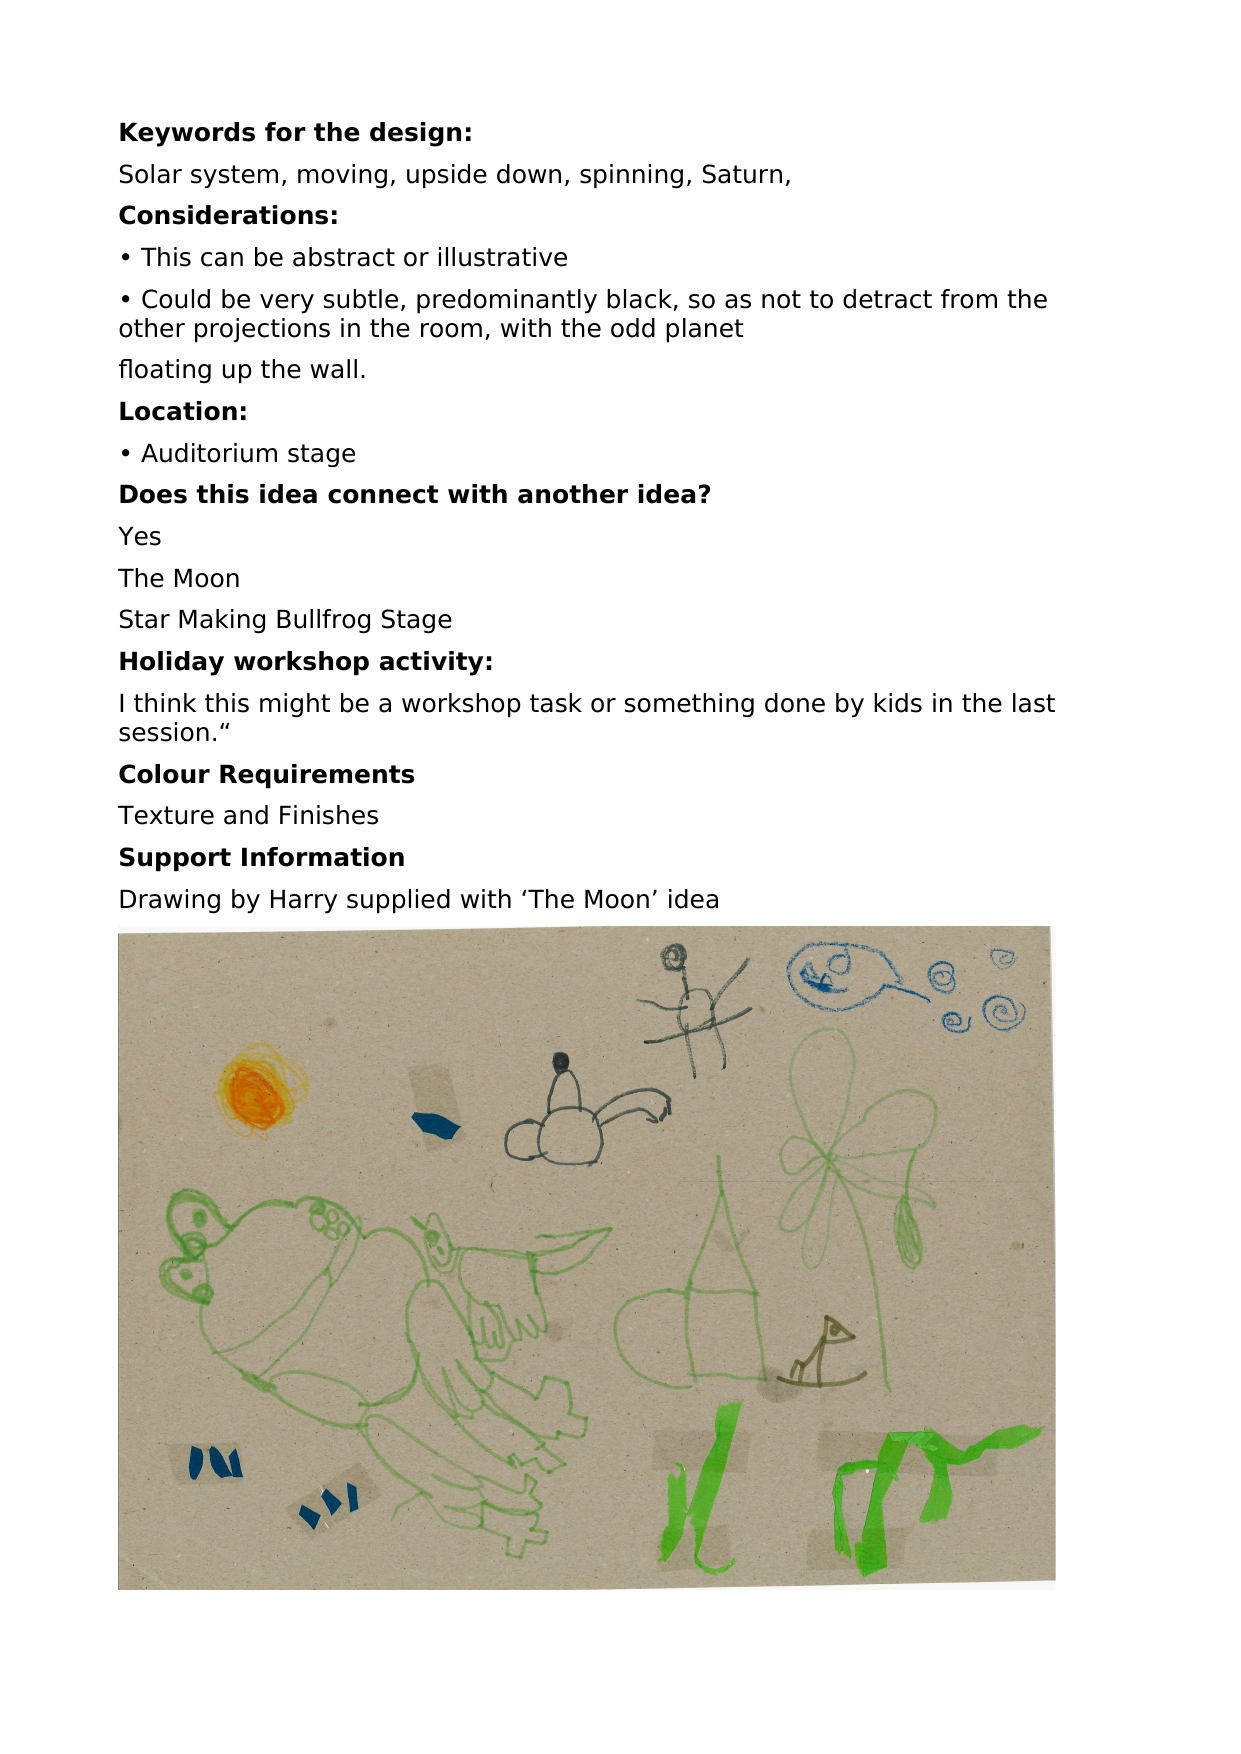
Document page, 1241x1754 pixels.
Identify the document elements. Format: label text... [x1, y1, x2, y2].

text Location: [118, 397, 1122, 426]
text • Could be very subtle, predominantly black, so as not to detract from the other projections in the room, with the odd planet [118, 285, 1122, 343]
picture [118, 926, 1056, 1590]
text I think this might be a workshop task or something done by kids in the last session.“ [118, 689, 1122, 747]
text Texture and Finishes [118, 801, 1122, 831]
text Holiday workshop activity: [118, 647, 1122, 676]
text Does this idea connect with another idea? [118, 481, 1122, 510]
text Drawing by Harry supplied with ‘The Moon’ idea [118, 885, 1122, 914]
text • Auditorium stage [118, 439, 1122, 468]
text Star Making Bullfrog Stage [118, 606, 1122, 635]
text The Moon [118, 564, 1122, 593]
text • This can be abstract or illustrative [118, 243, 1122, 272]
text Solar system, moving, upside down, spinning, Saturn, [118, 160, 1122, 189]
text Support Information [118, 843, 1122, 872]
text Considerations: [118, 201, 1122, 231]
text Keywords for the design: [118, 118, 1122, 147]
text Colour Requirements [118, 760, 1122, 789]
text Yes [118, 522, 1122, 551]
text floating up the wall. [118, 356, 1122, 385]
